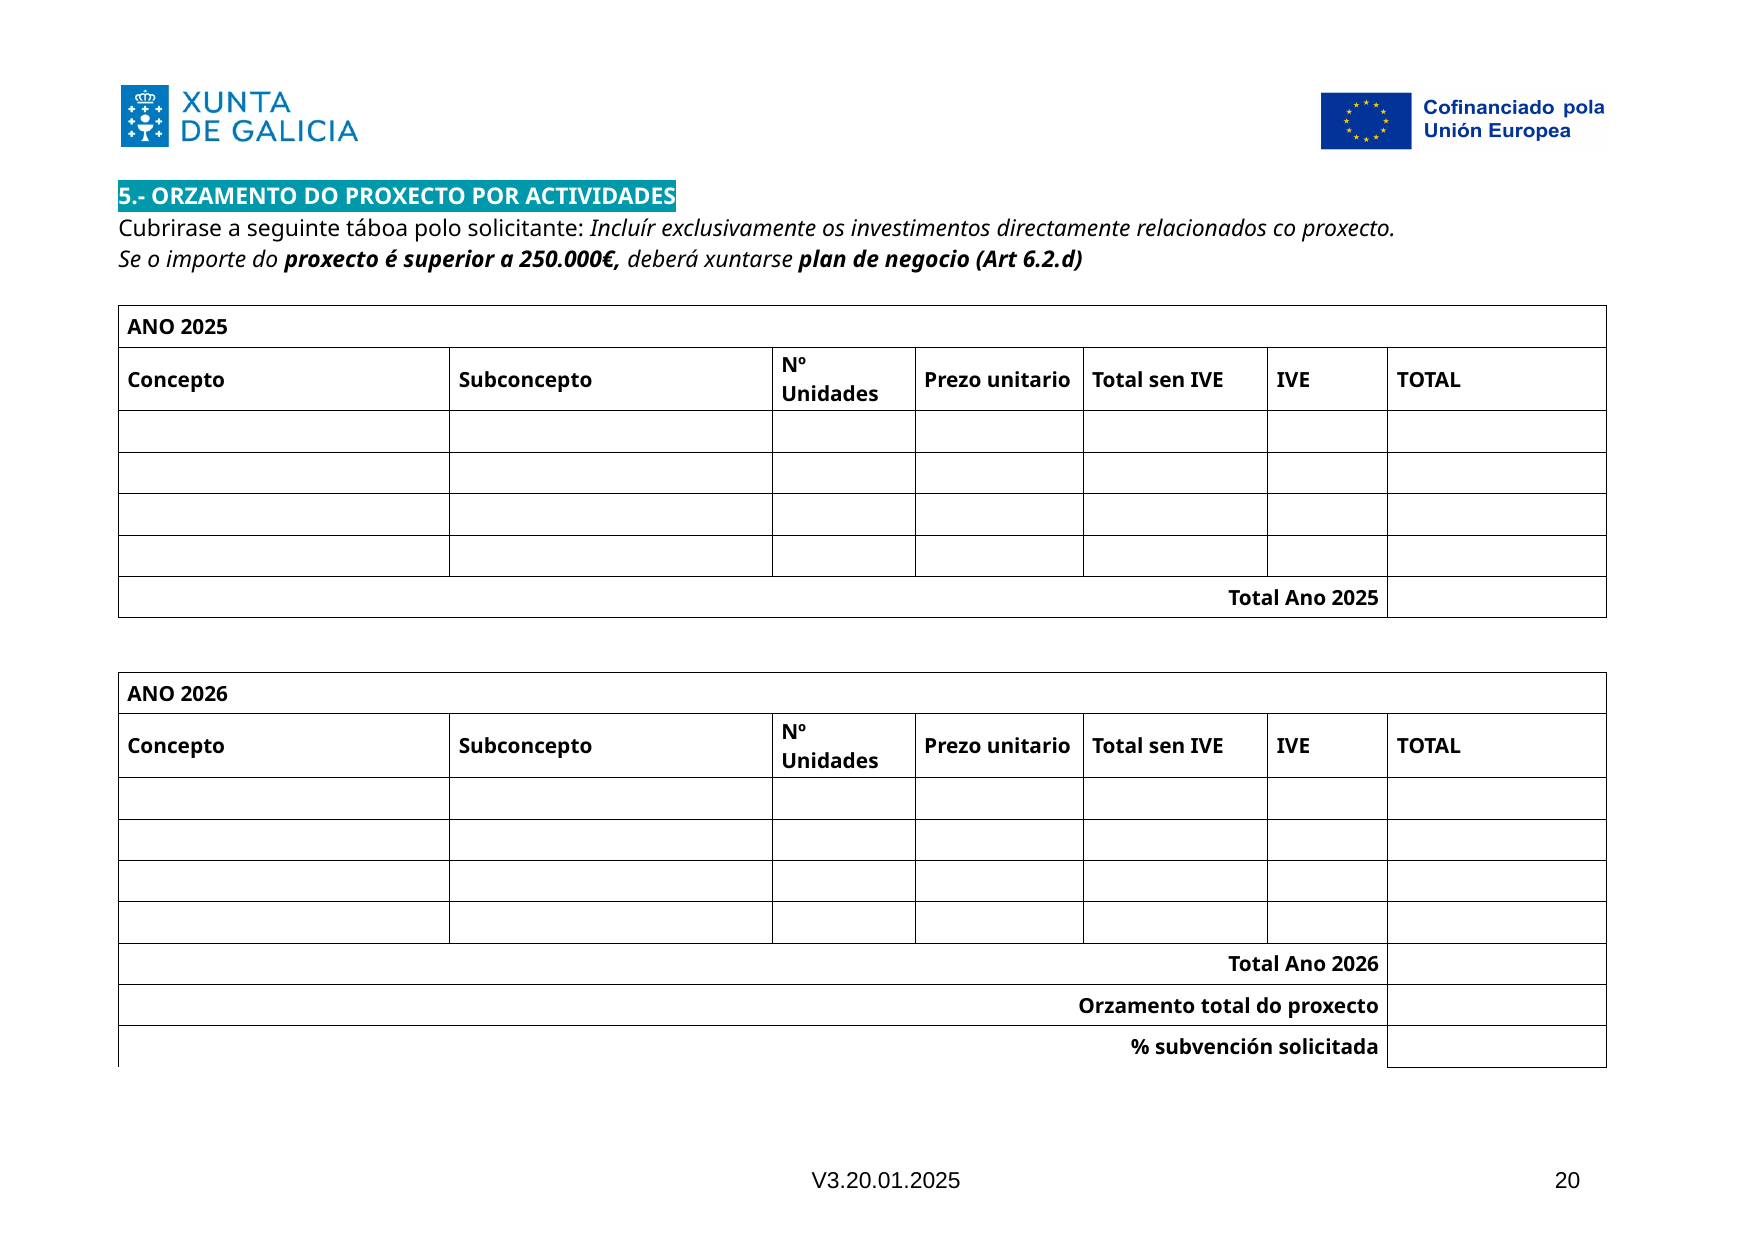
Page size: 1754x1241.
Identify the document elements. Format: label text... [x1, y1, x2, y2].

table_cell Nº Unidades [773, 714, 915, 777]
table_cell [916, 453, 1083, 493]
table_cell TOTAL [1388, 714, 1606, 777]
table_cell [773, 494, 915, 534]
table_cell [1388, 1026, 1606, 1067]
table_cell Concepto [119, 714, 449, 777]
table_cell [773, 536, 915, 576]
table_cell [773, 902, 915, 942]
table_cell [450, 861, 772, 901]
table_cell [1084, 453, 1267, 493]
table_cell [1268, 536, 1387, 576]
table_cell Prezo unitario [916, 348, 1083, 410]
table_cell [916, 820, 1083, 860]
table_cell Orzamento total do proxecto [119, 985, 1387, 1025]
text Cubrirase a seguinte táboa polo solicitante: Incluír exclusivamente os investimentos directamente relacionados co proxecto. [118, 212, 1606, 243]
table_cell [1084, 411, 1267, 452]
table_cell [916, 494, 1083, 534]
table_cell % subvención solicitada [119, 1026, 1387, 1067]
table_cell Subconcepto [450, 714, 772, 777]
table_cell [119, 453, 449, 493]
table_cell [1084, 861, 1267, 901]
table_cell [450, 411, 772, 452]
table_cell [1388, 944, 1606, 984]
table_cell [119, 411, 449, 452]
table_cell [1388, 902, 1606, 942]
table_cell TOTAL [1388, 348, 1606, 410]
table_cell [450, 778, 772, 818]
table_cell [1268, 820, 1387, 860]
table_cell [916, 411, 1083, 452]
table_cell [1388, 861, 1606, 901]
table_cell [773, 861, 915, 901]
table_cell Total Ano 2025 [119, 577, 1387, 617]
table_cell [1268, 861, 1387, 901]
table_cell [916, 861, 1083, 901]
table_cell Subconcepto [450, 348, 772, 410]
table_cell IVE [1268, 348, 1387, 410]
table_cell [1084, 902, 1267, 942]
table_cell [1268, 411, 1387, 452]
table_cell Nº Unidades [773, 348, 915, 410]
table_cell [1084, 494, 1267, 534]
table_cell [119, 861, 449, 901]
table_cell [1268, 494, 1387, 534]
table_cell [450, 536, 772, 576]
table_cell [119, 536, 449, 576]
table_cell [1268, 778, 1387, 818]
text Se o importe do proxecto é superior a 250.000€, deberá xuntarse plan de negocio (Art 6.2.d) [118, 243, 1606, 274]
table_cell [1388, 820, 1606, 860]
table_cell [773, 453, 915, 493]
table_cell [1388, 577, 1606, 617]
table_cell [916, 902, 1083, 942]
table_cell [1268, 902, 1387, 942]
table_cell [119, 494, 449, 534]
table_cell [773, 778, 915, 818]
table_cell [119, 820, 449, 860]
table_cell [1084, 820, 1267, 860]
table_cell [1084, 778, 1267, 818]
table_cell Concepto [119, 348, 449, 410]
table_cell [916, 778, 1083, 818]
table_cell Prezo unitario [916, 714, 1083, 777]
table_cell Total sen IVE [1084, 348, 1267, 410]
table_cell [1388, 985, 1606, 1025]
table_cell [1388, 494, 1606, 534]
subtitle 5.- ORZAMENTO DO PROXECTO POR ACTIVIDADES [676, 180, 1606, 212]
picture [121, 85, 358, 147]
table_cell [773, 411, 915, 452]
table_cell [1084, 536, 1267, 576]
table_cell [450, 453, 772, 493]
table_cell [916, 536, 1083, 576]
table_cell [1388, 778, 1606, 818]
table_cell [119, 778, 449, 818]
table_cell [450, 820, 772, 860]
table_cell [1388, 411, 1606, 452]
table_cell [1388, 453, 1606, 493]
table_cell [1268, 453, 1387, 493]
table_cell [1388, 536, 1606, 576]
table_cell [450, 494, 772, 534]
table_cell IVE [1268, 714, 1387, 777]
table_header ANO 2025 [119, 306, 1606, 347]
table_cell Total Ano 2026 [119, 944, 1387, 984]
table_header ANO 2026 [119, 673, 1606, 713]
picture [1317, 88, 1606, 154]
table_cell [119, 902, 449, 942]
table_cell [450, 902, 772, 942]
table_cell [773, 820, 915, 860]
table_cell Total sen IVE [1084, 714, 1267, 777]
